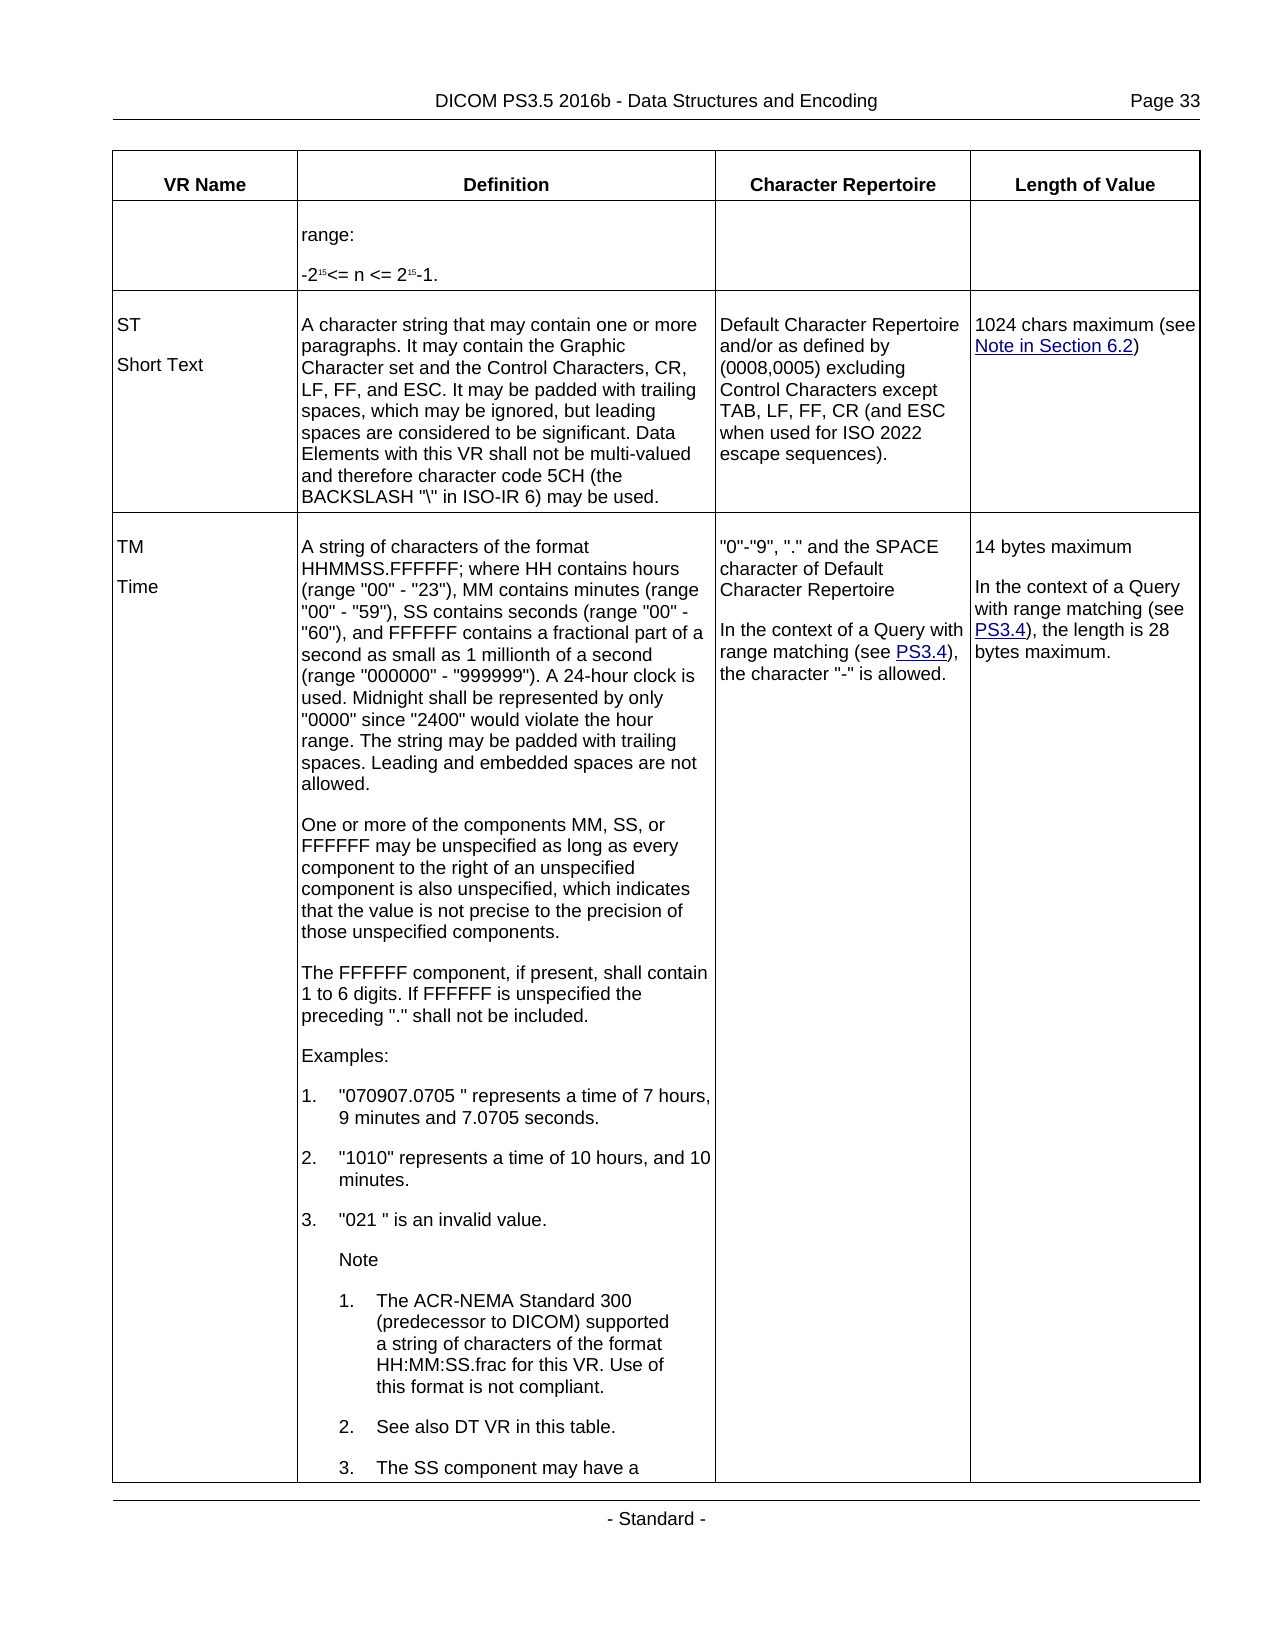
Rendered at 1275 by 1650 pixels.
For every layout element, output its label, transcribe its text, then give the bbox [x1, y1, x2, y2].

table_cell [971, 201, 1199, 290]
table_header Definition [298, 151, 715, 200]
table_header Character Repertoire [716, 151, 970, 200]
table_header VR Name [113, 151, 297, 200]
table_cell A character string that may contain one or more paragraphs. It may contain the Graphic Character set and the Control Characters, CR, LF, FF, and ESC. It may be padded with trailing spaces, which may be ignored, but leading spaces are considered to be significant. Data Elements with this VR shall not be multi-valued and therefore character code 5CH (the BACKSLASH "\" in ISO-IR 6) may be used. [298, 291, 715, 512]
table_cell TM Time [113, 513, 297, 1482]
table_cell 1024 chars maximum (see Note in Section 6.2) [971, 291, 1199, 512]
table_cell 14 bytes maximum In the context of a Query with range matching (see PS3.4), the length is 28 bytes maximum. [971, 513, 1199, 1482]
table_cell [113, 201, 297, 290]
table_header Length of Value [971, 151, 1199, 200]
table_cell A string of characters of the format HHMMSS.FFFFFF; where HH contains hours (range "00" - "23"), MM contains minutes (range "00" - "59"), SS contains seconds (range "00" - "60"), and FFFFFF contains a fractional part of a second as small as 1 millionth of a second (range "000000" - "999999"). A 24-hour clock is used. Midnight shall be represented by only "0000" since "2400" would violate the hour range. The string may be padded with trailing spaces. Leading and embedded spaces are not allowed. One or more of the components MM, SS, or FFFFFF may be unspecified as long as every component to the right of an unspecified component is also unspecified, which indicates that the value is not precise to the precision of those unspecified components. The FFFFFF component, if present, shall contain 1 to 6 digits. If FFFFFF is unspecified the preceding "." shall not be included. Examples: "070907.0705 " represents a time of 7 hours, 9 minutes and 7.0705 seconds. "1010" represents a time of 10 hours, and 10 minutes. "021 " is an invalid value. Note The ACR-NEMA Standard 300 (predecessor to DICOM) supported a string of characters of the format HH:MM:SS.frac for this VR. Use of this format is not compliant. See also DT VR in this table. The SS component may have a [298, 513, 715, 1482]
table_cell [716, 201, 970, 290]
table_cell range: -215<= n <= 215-1. [298, 201, 715, 290]
table_cell ST Short Text [113, 291, 297, 512]
table_cell "0"-"9", "." and the SPACE character of Default Character Repertoire In the context of a Query with range matching (see PS3.4), the character "-" is allowed. [716, 513, 970, 1482]
table_cell Default Character Repertoire and/or as defined by (0008,0005) excluding Control Characters except TAB, LF, FF, CR (and ESC when used for ISO 2022 escape sequences). [716, 291, 970, 512]
